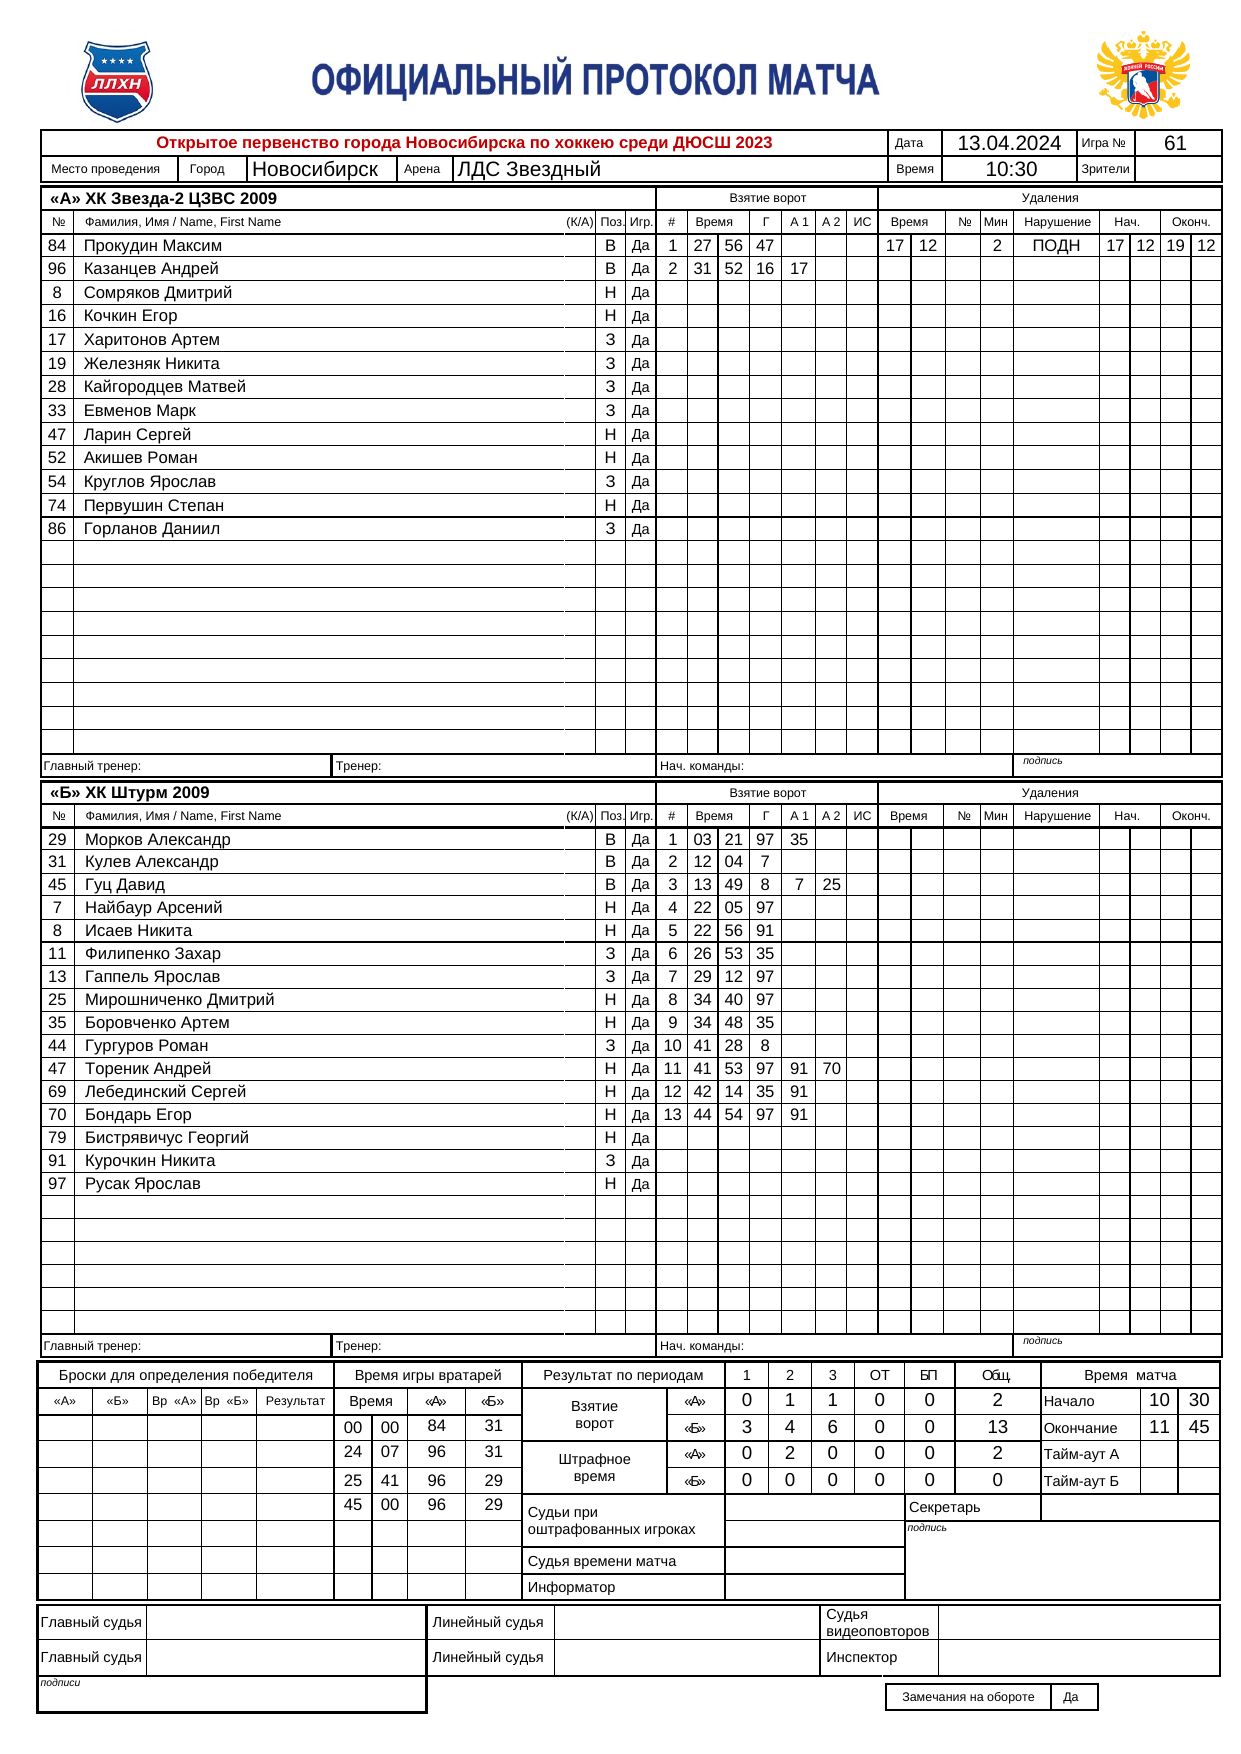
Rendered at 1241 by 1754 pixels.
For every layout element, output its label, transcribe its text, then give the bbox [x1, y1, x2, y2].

table_cell [883, 1677, 1220, 1681]
table_cell Гуц Давид [75, 874, 564, 895]
table_cell [1014, 730, 1099, 753]
table_cell 31 [466, 1416, 521, 1440]
table_cell [719, 636, 749, 658]
table_cell [944, 1104, 980, 1126]
table_header «Б» ХК Штурм 2009 [42, 783, 655, 803]
table_cell [816, 376, 846, 398]
table_cell [1014, 1127, 1099, 1149]
table_cell [1192, 683, 1221, 706]
table_cell [1179, 1468, 1219, 1493]
table_cell [1014, 305, 1099, 327]
table_cell 0 [812, 1468, 854, 1493]
table_cell 74 [42, 494, 73, 516]
table_cell [782, 1265, 815, 1287]
table_cell Да [626, 446, 655, 469]
table_header Удаления [879, 783, 1221, 803]
table_cell [657, 328, 687, 351]
table_cell [42, 612, 73, 634]
table_cell Да [626, 518, 655, 540]
table_cell [688, 376, 717, 398]
table_cell Нач. команды: [657, 755, 1012, 776]
table_cell 47 [750, 235, 781, 256]
table_cell [1100, 376, 1129, 398]
table_cell [565, 1058, 595, 1079]
table_cell [565, 423, 595, 445]
table_cell Мин [981, 805, 1013, 826]
table_cell 2 [956, 1442, 1040, 1467]
table_cell [879, 1242, 910, 1264]
table_cell [946, 352, 980, 374]
table_cell [944, 1196, 980, 1218]
table_cell 22 [688, 896, 717, 918]
table_cell [879, 588, 910, 611]
table_cell [782, 683, 815, 706]
table_cell Бондарь Егор [75, 1104, 564, 1126]
table_cell [1100, 257, 1129, 280]
table_cell [946, 683, 980, 706]
table_cell 29 [688, 966, 717, 987]
table_cell # [657, 211, 687, 233]
table_cell [879, 636, 910, 658]
table_cell [42, 1219, 74, 1241]
table_cell [847, 829, 877, 849]
table_cell Исаев Никита [75, 920, 564, 941]
table_cell [944, 1242, 980, 1264]
table_cell [74, 636, 564, 658]
table_cell [719, 1173, 749, 1195]
table_cell [879, 1081, 910, 1103]
table_cell [782, 1242, 815, 1264]
table_cell [879, 352, 910, 374]
table_cell [944, 850, 980, 872]
table_cell [1131, 943, 1160, 964]
table_cell [750, 565, 781, 587]
table_cell Тренер: [333, 1335, 655, 1356]
table_cell [719, 423, 749, 445]
table_cell [1099, 1682, 1220, 1711]
table_cell [847, 470, 877, 493]
table_cell [912, 1265, 943, 1287]
table_cell Прокудин Максим [74, 235, 564, 256]
table_cell [466, 1521, 521, 1546]
table_cell [42, 707, 73, 729]
table_cell [912, 1311, 943, 1333]
table_cell Да [626, 470, 655, 493]
table_cell [726, 1521, 904, 1546]
table_cell Горланов Даниил [74, 518, 564, 540]
table_cell [879, 896, 910, 918]
table_cell [257, 1574, 333, 1599]
table_cell Штрафное время [523, 1442, 666, 1493]
table_cell Да [626, 1035, 655, 1057]
table_cell [879, 683, 910, 706]
table_cell ИС [847, 805, 877, 826]
table_cell [750, 1173, 781, 1195]
table_cell [1192, 494, 1221, 516]
table_cell [1161, 874, 1190, 895]
table_cell Гаппель Ярослав [75, 966, 564, 987]
table_cell [626, 1196, 655, 1218]
table_cell 56 [719, 235, 749, 256]
table_cell [847, 1150, 877, 1172]
table_cell Фамилия, Имя / Name, First Name [75, 805, 565, 826]
table_cell [688, 518, 717, 540]
table_cell 44 [42, 1035, 74, 1057]
table_cell [1192, 328, 1221, 351]
table_cell [657, 541, 687, 564]
table_cell 53 [719, 1058, 749, 1079]
table_cell ПОДН [1014, 235, 1099, 256]
table_cell [1014, 1173, 1099, 1195]
table_cell [202, 1521, 256, 1546]
table_cell [879, 1150, 910, 1172]
table_cell [688, 659, 717, 682]
table_cell [688, 683, 717, 706]
table_cell [816, 1173, 846, 1195]
table_cell [912, 966, 943, 987]
table_cell 12 [1192, 235, 1221, 256]
table_cell [657, 423, 687, 445]
table_cell [912, 305, 945, 327]
table_cell [42, 730, 73, 753]
table_cell [1014, 423, 1099, 445]
table_cell [946, 470, 980, 493]
table_cell [782, 1173, 815, 1195]
table_cell [1100, 1265, 1129, 1287]
table_cell [657, 1265, 687, 1287]
table_cell [1161, 399, 1190, 422]
table_cell [1100, 1173, 1129, 1195]
table_cell Время [889, 157, 941, 181]
table_cell [1161, 989, 1190, 1011]
table_cell [1161, 257, 1190, 280]
table_cell [657, 659, 687, 682]
table_cell 0 [905, 1442, 954, 1467]
table_cell [565, 518, 595, 540]
table_cell [1131, 1150, 1160, 1172]
table_cell [750, 683, 781, 706]
table_cell [879, 376, 910, 398]
table_cell ЛДС Звездный [454, 157, 887, 181]
table_cell [565, 829, 595, 849]
table_cell 5 [657, 920, 687, 941]
table_cell [847, 518, 877, 540]
table_cell Игр. [626, 805, 655, 826]
table_cell [981, 588, 1013, 611]
table_cell [847, 1127, 877, 1149]
table_cell З [596, 943, 625, 964]
table_cell [944, 1173, 980, 1195]
table_cell [1014, 683, 1099, 706]
table_cell [719, 328, 749, 351]
table_cell [1192, 707, 1221, 729]
table_cell [1131, 966, 1160, 987]
table_cell [719, 659, 749, 682]
table_cell [74, 707, 564, 729]
table_cell [981, 1265, 1013, 1287]
table_cell [93, 1494, 147, 1520]
table_cell 97 [42, 1173, 74, 1195]
table_cell [944, 1265, 980, 1287]
table_cell [1100, 612, 1129, 634]
table_cell Главный судья [39, 1606, 146, 1639]
table_cell [944, 829, 980, 849]
table_header «А» ХК Звезда-2 ЦЗВС 2009 [42, 188, 655, 209]
table_cell [1161, 707, 1190, 729]
table_cell [1100, 636, 1129, 658]
table_cell З [596, 352, 625, 374]
table_cell [847, 612, 877, 634]
table_cell [1014, 588, 1099, 611]
table_cell 17 [42, 328, 73, 351]
table_cell [981, 376, 1013, 398]
table_cell [946, 730, 980, 753]
table_cell [657, 636, 687, 658]
table_cell [981, 352, 1013, 374]
table_cell З [596, 966, 625, 987]
table_cell Железняк Никита [74, 352, 564, 374]
table_cell Н [596, 1104, 625, 1126]
table_cell [782, 399, 815, 422]
table_cell 42 [688, 1081, 717, 1103]
table_cell [1192, 1012, 1221, 1033]
table_cell 0 [855, 1415, 904, 1440]
table_cell [1014, 1196, 1099, 1218]
table_cell [750, 1150, 781, 1172]
table_cell [981, 1150, 1013, 1172]
table_cell [39, 1494, 92, 1520]
table_cell [596, 683, 625, 706]
table_cell [879, 281, 910, 303]
table_cell [944, 1012, 980, 1033]
table_cell [981, 966, 1013, 987]
table_cell [981, 1104, 1013, 1126]
table_cell Да [626, 305, 655, 327]
table_cell [147, 1606, 425, 1639]
table_cell 12 [719, 966, 749, 987]
table_cell Кулев Александр [75, 850, 564, 872]
table_cell 40 [719, 989, 749, 1011]
table_header Да [1052, 1685, 1097, 1709]
table_cell [816, 281, 846, 303]
table_cell [944, 920, 980, 941]
table_cell [1014, 352, 1099, 374]
table_cell [596, 588, 625, 611]
table_cell Первушин Степан [74, 494, 564, 516]
table_cell Главный судья [39, 1640, 146, 1675]
table_cell [912, 1035, 943, 1057]
table_cell [565, 943, 595, 964]
table_header 61 [1136, 131, 1221, 155]
table_header Игра № [1078, 131, 1134, 155]
table_cell [1192, 1173, 1221, 1195]
table_cell 31 [42, 850, 74, 872]
table_cell Оконч. [1161, 211, 1221, 233]
table_cell [688, 328, 717, 351]
table_cell [1192, 376, 1221, 398]
table_cell [1192, 1150, 1221, 1172]
table_cell [750, 541, 781, 564]
table_cell Зрители [1078, 157, 1134, 181]
table_cell [1131, 328, 1160, 351]
table_cell [596, 707, 625, 729]
table_cell [202, 1494, 256, 1520]
table_cell [719, 446, 749, 469]
table_cell [912, 707, 945, 729]
table_cell 91 [782, 1081, 815, 1103]
table_cell З [596, 1035, 625, 1057]
table_cell Нач. [1100, 211, 1160, 233]
table_cell [1192, 1058, 1221, 1079]
table_cell Круглов Ярослав [74, 470, 564, 493]
table_cell 0 [726, 1468, 768, 1493]
table_cell Тайм-аут А [1042, 1441, 1140, 1467]
table_cell [626, 730, 655, 753]
table_cell [1014, 446, 1099, 469]
table_cell [1014, 1150, 1099, 1172]
table_cell [565, 235, 595, 256]
table_cell [946, 235, 980, 256]
table_cell [782, 541, 815, 564]
table_cell Линейный судья [428, 1640, 554, 1675]
table_cell [1161, 376, 1190, 398]
table_cell 47 [42, 423, 73, 445]
table_cell 35 [782, 829, 815, 849]
table_cell [879, 1196, 910, 1218]
table_cell [1100, 494, 1129, 516]
table_cell [816, 305, 846, 327]
table_cell [750, 305, 781, 327]
table_cell [688, 446, 717, 469]
table_cell [565, 612, 595, 634]
table_cell 4 [769, 1415, 811, 1440]
table_cell [565, 989, 595, 1011]
table_cell [912, 399, 945, 422]
table_cell [847, 541, 877, 564]
table_cell [816, 494, 846, 516]
table_cell З [596, 1150, 625, 1172]
table_cell [750, 423, 781, 445]
table_cell [148, 1574, 201, 1599]
table_cell [1100, 1150, 1129, 1172]
table_cell [1192, 446, 1221, 469]
table_cell [719, 470, 749, 493]
table_cell [657, 305, 687, 327]
table_cell [626, 565, 655, 587]
table_cell [750, 399, 781, 422]
table_cell [626, 636, 655, 658]
table_cell [981, 1173, 1013, 1195]
table_cell Харитонов Артем [74, 328, 564, 351]
table_cell Вр «Б» [202, 1389, 256, 1413]
table_cell [879, 612, 910, 634]
table_cell [565, 730, 595, 753]
table_cell [816, 1035, 846, 1057]
table_cell 2 [956, 1389, 1040, 1413]
table_cell [1100, 1127, 1129, 1149]
table_cell № [42, 211, 73, 233]
table_cell [1131, 518, 1160, 540]
table_cell [1100, 1104, 1129, 1126]
table_cell [750, 707, 781, 729]
table_cell 4 [657, 896, 687, 918]
table_cell [335, 1574, 371, 1599]
table_cell [1131, 1012, 1160, 1033]
table_cell [847, 943, 877, 964]
table_cell [782, 423, 815, 445]
table_cell 19 [1161, 235, 1190, 256]
table_cell [1161, 1196, 1190, 1218]
table_cell Филипенко Захар [75, 943, 564, 964]
table_cell [565, 659, 595, 682]
table_cell Да [626, 352, 655, 374]
table_cell [74, 541, 564, 564]
table_cell [1014, 494, 1099, 516]
table_cell [847, 1265, 877, 1287]
table_cell [466, 1574, 521, 1599]
table_cell [1131, 399, 1160, 422]
table_cell [688, 1127, 717, 1149]
table_cell В [596, 257, 625, 280]
table_cell Нарушение [1014, 805, 1099, 826]
table_header Взятие ворот [657, 783, 877, 803]
table_cell [74, 588, 564, 611]
table_cell [39, 1574, 92, 1599]
table_cell [981, 896, 1013, 918]
table_cell [1161, 423, 1190, 445]
table_cell 3 [726, 1415, 768, 1440]
table_cell [565, 541, 595, 564]
table_cell [981, 943, 1013, 964]
table_cell [1014, 707, 1099, 729]
table_cell 0 [769, 1468, 811, 1493]
table_cell [782, 1311, 815, 1333]
table_cell [688, 1288, 717, 1310]
table_cell Н [596, 896, 625, 918]
table_cell [750, 352, 781, 374]
table_cell [75, 1242, 564, 1264]
table_cell [1131, 989, 1160, 1011]
table_cell [42, 1196, 74, 1218]
table_cell [719, 305, 749, 327]
table_cell [1014, 328, 1099, 351]
table_cell [847, 896, 877, 918]
table_cell 1 [657, 235, 687, 256]
table_cell 07 [373, 1441, 407, 1467]
table_cell [42, 565, 73, 587]
table_cell [1014, 541, 1099, 564]
table_cell [1192, 1196, 1221, 1218]
table_cell 25 [42, 989, 74, 1011]
table_cell [816, 1242, 846, 1264]
table_cell [1100, 1196, 1129, 1218]
table_cell [816, 707, 846, 729]
table_cell [816, 565, 846, 587]
table_cell [1192, 305, 1221, 327]
table_cell 12 [688, 850, 717, 872]
table_cell [688, 707, 717, 729]
table_cell [782, 636, 815, 658]
table_cell Начало [1042, 1389, 1140, 1413]
table_cell 70 [42, 1104, 74, 1126]
table_header ОТ [855, 1363, 904, 1387]
table_cell 54 [719, 1104, 749, 1126]
table_cell В [596, 850, 625, 872]
table_cell [1192, 659, 1221, 682]
table_cell 0 [726, 1442, 768, 1467]
table_cell 13 [688, 874, 717, 895]
table_cell [719, 588, 749, 611]
table_cell 14 [719, 1081, 749, 1103]
table_cell [719, 352, 749, 374]
table_cell [1100, 565, 1129, 587]
table_cell [782, 494, 815, 516]
table_cell [1100, 874, 1129, 895]
table_cell [1131, 683, 1160, 706]
table_cell [816, 518, 846, 540]
table_cell [1131, 874, 1160, 895]
table_cell [1161, 683, 1190, 706]
table_cell [847, 1012, 877, 1033]
table_header 2 [769, 1363, 811, 1387]
table_cell [879, 1311, 910, 1333]
table_cell [1161, 1288, 1190, 1310]
table_cell 8 [750, 874, 781, 895]
table_cell [42, 588, 73, 611]
table_cell 33 [42, 399, 73, 422]
table_cell [912, 1173, 943, 1195]
table_cell [847, 683, 877, 706]
table_cell [1100, 920, 1129, 941]
table_cell [946, 328, 980, 351]
table_cell 11 [657, 1058, 687, 1079]
table_cell [1131, 565, 1160, 587]
table_cell [596, 612, 625, 634]
table_cell [1131, 896, 1160, 918]
table_cell [782, 1150, 815, 1172]
table_cell [1161, 565, 1190, 587]
table_cell [1131, 470, 1160, 493]
table_cell [565, 1035, 595, 1057]
table_cell [847, 1104, 877, 1126]
table_cell [1192, 1242, 1221, 1264]
table_cell [148, 1468, 201, 1493]
table_cell [847, 966, 877, 987]
table_cell [565, 399, 595, 422]
table_header 1 [726, 1363, 768, 1387]
table_cell [944, 1219, 980, 1241]
table_cell А 1 [782, 805, 815, 826]
table_cell [981, 1219, 1013, 1241]
table_cell Н [596, 1012, 625, 1033]
table_cell 31 [466, 1441, 521, 1467]
table_cell [816, 446, 846, 469]
table_cell Да [626, 1104, 655, 1126]
table_cell «А» [668, 1442, 724, 1467]
table_cell А 1 [782, 211, 815, 233]
table_cell 19 [42, 352, 73, 374]
table_cell [981, 989, 1013, 1011]
table_cell [257, 1416, 333, 1440]
table_cell 17 [1100, 235, 1129, 256]
table_cell [596, 1196, 625, 1218]
table_cell [1161, 1173, 1190, 1195]
table_cell [1100, 730, 1129, 753]
table_cell [1100, 305, 1129, 327]
table_cell [912, 1242, 943, 1264]
table_cell 11 [1141, 1415, 1177, 1440]
table_cell [688, 1219, 717, 1241]
table_header Время игры вратарей [335, 1363, 521, 1387]
table_cell [719, 1150, 749, 1172]
table_cell [782, 966, 815, 987]
table_cell [1192, 1265, 1221, 1287]
table_cell [879, 659, 910, 682]
table_cell 6 [657, 943, 687, 964]
table_cell [981, 1035, 1013, 1057]
table_cell [373, 1574, 407, 1599]
table_cell [39, 1547, 92, 1573]
table_cell 45 [335, 1494, 371, 1520]
table_cell [1192, 352, 1221, 374]
table_cell [565, 1150, 595, 1172]
table_cell [1131, 1035, 1160, 1057]
table_cell Город [179, 157, 246, 181]
table_cell Результат [257, 1389, 333, 1413]
table_cell [912, 470, 945, 493]
table_cell [782, 850, 815, 872]
table_cell [1161, 305, 1190, 327]
table_cell [1100, 588, 1129, 611]
table_cell [565, 1288, 595, 1310]
table_cell [946, 423, 980, 445]
table_cell [879, 328, 910, 351]
table_cell [879, 470, 910, 493]
table_cell [750, 1288, 781, 1310]
table_cell 21 [719, 829, 749, 849]
table_cell «Б» [668, 1468, 724, 1493]
table_cell [782, 1196, 815, 1218]
table_cell [912, 1196, 943, 1218]
table_header Общ. [956, 1363, 1040, 1387]
table_cell [847, 989, 877, 1011]
table_cell [816, 966, 846, 987]
table_cell [1131, 636, 1160, 658]
table_cell [816, 730, 846, 753]
table_cell [657, 565, 687, 587]
table_cell [75, 1311, 564, 1333]
table_cell [912, 588, 945, 611]
table_cell [750, 1196, 781, 1218]
table_cell А 2 [816, 805, 846, 826]
table_cell 29 [42, 829, 74, 849]
table_cell [42, 659, 73, 682]
table_cell 1 [769, 1389, 811, 1413]
table_cell [565, 565, 595, 587]
table_cell [596, 636, 625, 658]
table_cell 0 [905, 1415, 954, 1440]
table_cell [74, 612, 564, 634]
table_cell [1014, 1104, 1099, 1126]
table_cell [946, 612, 980, 634]
table_cell 96 [408, 1468, 465, 1493]
table_cell [782, 1219, 815, 1241]
table_cell 2 [657, 257, 687, 280]
table_cell 52 [719, 257, 749, 280]
table_cell [75, 1265, 564, 1287]
table_cell [750, 659, 781, 682]
table_cell [148, 1494, 201, 1520]
table_cell Н [596, 989, 625, 1011]
table_cell [782, 1012, 815, 1033]
table_cell [1131, 707, 1160, 729]
table_cell [719, 1265, 749, 1287]
table_cell Поз. [596, 211, 625, 233]
table_cell «Б» [93, 1389, 147, 1413]
table_cell 0 [726, 1389, 768, 1413]
table_cell Морков Александр [75, 829, 564, 849]
table_cell [1014, 989, 1099, 1011]
table_cell [719, 518, 749, 540]
table_cell [816, 829, 846, 849]
table_cell [946, 636, 980, 658]
table_cell [428, 1677, 882, 1711]
table_cell [816, 1012, 846, 1033]
table_cell # [657, 805, 687, 826]
table_cell [657, 1311, 687, 1333]
table_cell [1131, 850, 1160, 872]
table_cell [596, 659, 625, 682]
table_cell [1131, 281, 1160, 303]
table_cell [782, 446, 815, 469]
table_cell [1131, 1219, 1160, 1241]
table_cell «А» [408, 1389, 465, 1413]
table_cell [565, 683, 595, 706]
table_cell [565, 1173, 595, 1195]
table_cell [257, 1494, 333, 1520]
table_cell Инспектор [821, 1640, 938, 1675]
table_cell 2 [657, 850, 687, 872]
table_cell [879, 1035, 910, 1057]
table_cell [879, 1265, 910, 1287]
table_cell Время [688, 211, 749, 233]
table_cell [816, 989, 846, 1011]
table_cell 91 [750, 920, 781, 941]
table_cell [879, 494, 910, 516]
table_cell [565, 588, 595, 611]
table_cell [847, 1173, 877, 1195]
table_cell 0 [956, 1468, 1040, 1493]
table_cell [879, 1012, 910, 1033]
table_cell 49 [719, 874, 749, 895]
table_cell [1192, 541, 1221, 564]
table_cell 12 [657, 1081, 687, 1103]
table_cell В [596, 235, 625, 256]
table_cell [912, 376, 945, 398]
table_cell 25 [335, 1468, 371, 1493]
table_cell 34 [688, 989, 717, 1011]
table_cell Нач. [1100, 805, 1160, 826]
table_cell [657, 494, 687, 516]
table_cell 13 [657, 1104, 687, 1126]
table_header 3 [812, 1363, 854, 1387]
table_cell 35 [750, 1081, 781, 1103]
table_cell 31 [688, 257, 717, 280]
table_cell [981, 920, 1013, 941]
table_cell Лебединский Сергей [75, 1081, 564, 1103]
table_cell [565, 1081, 595, 1103]
table_cell [565, 281, 595, 303]
table_cell [1192, 874, 1221, 895]
table_cell Вр «А» [148, 1389, 201, 1413]
table_cell [1192, 612, 1221, 634]
table_cell 96 [408, 1441, 465, 1467]
table_cell [816, 896, 846, 918]
table_cell [879, 874, 910, 895]
table_cell [782, 305, 815, 327]
table_cell [1100, 989, 1129, 1011]
table_cell [657, 399, 687, 422]
table_cell 7 [657, 966, 687, 987]
table_cell [782, 1288, 815, 1310]
table_cell [981, 1058, 1013, 1079]
table_cell [981, 470, 1013, 493]
table_cell Н [596, 494, 625, 516]
table_cell В [596, 829, 625, 849]
table_cell [847, 730, 877, 753]
table_cell [1192, 896, 1221, 918]
table_cell [981, 850, 1013, 872]
table_cell [1131, 1058, 1160, 1079]
table_cell 7 [42, 896, 74, 918]
table_cell Время [688, 805, 749, 826]
table_cell 84 [408, 1416, 465, 1440]
table_cell Да [626, 966, 655, 987]
table_cell [1014, 966, 1099, 987]
table_cell [1161, 659, 1190, 682]
table_cell [750, 1311, 781, 1333]
table_cell [879, 850, 910, 872]
table_cell 0 [855, 1468, 904, 1493]
table_header БП [905, 1363, 954, 1387]
table_cell [565, 920, 595, 941]
table_cell [1192, 588, 1221, 611]
table_cell [1131, 376, 1160, 398]
table_cell [657, 518, 687, 540]
table_cell [816, 636, 846, 658]
table_cell 16 [750, 257, 781, 280]
table_cell 9 [657, 1012, 687, 1033]
table_cell [847, 920, 877, 941]
table_cell [565, 470, 595, 493]
table_cell 13 [42, 966, 74, 987]
table_cell [946, 399, 980, 422]
table_cell [1141, 1441, 1177, 1467]
table_cell (К/А) [565, 211, 595, 233]
table_cell [912, 1150, 943, 1172]
table_cell [1161, 612, 1190, 634]
table_cell З [596, 470, 625, 493]
table_cell [879, 989, 910, 1011]
table_cell [39, 1468, 92, 1493]
table_cell [981, 1311, 1013, 1333]
table_cell [719, 494, 749, 516]
table_cell [912, 423, 945, 445]
table_cell Н [596, 1081, 625, 1103]
table_cell Н [596, 281, 625, 303]
table_cell [1014, 659, 1099, 682]
table_cell [1100, 541, 1129, 564]
table_cell [1131, 352, 1160, 374]
table_cell 48 [719, 1012, 749, 1033]
table_cell [782, 612, 815, 634]
table_cell [1192, 281, 1221, 303]
table_cell 17 [879, 235, 910, 256]
table_cell [981, 612, 1013, 634]
table_cell [847, 850, 877, 872]
table_cell [565, 850, 595, 872]
table_cell 96 [42, 257, 73, 280]
table_cell Время [335, 1389, 407, 1413]
table_cell Тренер: [333, 755, 655, 776]
table_cell [912, 989, 943, 1011]
table_cell [750, 470, 781, 493]
table_cell Акишев Роман [74, 446, 564, 469]
table_cell [1131, 541, 1160, 564]
table_cell 3 [657, 874, 687, 895]
table_cell [1014, 636, 1099, 658]
table_cell [1131, 829, 1160, 849]
table_cell Да [626, 281, 655, 303]
table_cell [847, 1242, 877, 1264]
table_cell [847, 399, 877, 422]
table_cell [981, 1288, 1013, 1310]
table_cell [596, 565, 625, 587]
table_cell [879, 1288, 910, 1310]
table_cell [981, 1242, 1013, 1264]
table_cell [912, 829, 943, 849]
table_cell [750, 281, 781, 303]
table_cell 97 [750, 1058, 781, 1079]
table_cell 27 [688, 235, 717, 256]
table_cell Да [626, 494, 655, 516]
table_cell [847, 1035, 877, 1057]
table_cell [1192, 518, 1221, 540]
table_cell [726, 1548, 904, 1573]
table_cell Да [626, 1173, 655, 1195]
table_cell 12 [1131, 235, 1160, 256]
table_cell [912, 683, 945, 706]
table_cell [912, 920, 943, 941]
table_cell [1161, 281, 1190, 303]
table_cell [596, 1288, 625, 1310]
table_cell [939, 1640, 1219, 1675]
table_cell [1161, 352, 1190, 374]
table_cell [1192, 850, 1221, 872]
table_cell [335, 1521, 371, 1546]
table_cell [879, 423, 910, 445]
table_cell 45 [1179, 1415, 1219, 1440]
table_cell Кайгородцев Матвей [74, 376, 564, 398]
table_cell [565, 1196, 595, 1218]
table_cell [657, 730, 687, 753]
table_cell [1192, 636, 1221, 658]
table_cell 22 [688, 920, 717, 941]
table_cell [688, 305, 717, 327]
table_cell 69 [42, 1081, 74, 1103]
table_cell 35 [42, 1012, 74, 1033]
table_cell [1014, 399, 1099, 422]
table_cell [912, 850, 943, 872]
table_cell [879, 257, 910, 280]
table_cell [1192, 257, 1221, 280]
table_cell [912, 730, 945, 753]
table_cell [1161, 518, 1190, 540]
table_cell [847, 1311, 877, 1333]
table_cell [912, 1127, 943, 1149]
table_header 13.04.2024 [943, 131, 1076, 155]
table_cell [1161, 966, 1190, 987]
table_cell [879, 829, 910, 849]
table_cell 97 [750, 1104, 781, 1126]
table_cell [847, 565, 877, 587]
table_cell Нач. команды: [657, 1335, 1012, 1356]
table_cell [782, 707, 815, 729]
table_cell [912, 518, 945, 540]
table_cell [879, 399, 910, 422]
table_cell [816, 1265, 846, 1287]
table_cell [626, 683, 655, 706]
table_cell [782, 281, 815, 303]
table_cell [93, 1521, 147, 1546]
table_cell Да [626, 920, 655, 941]
table_cell Курочкин Никита [75, 1150, 564, 1172]
table_cell [981, 305, 1013, 327]
table_cell [981, 494, 1013, 516]
table_cell [688, 281, 717, 303]
table_cell [148, 1521, 201, 1546]
table_cell [816, 1288, 846, 1310]
table_cell [1161, 1081, 1190, 1103]
table_cell Евменов Марк [74, 399, 564, 422]
table_cell Игр. [626, 211, 655, 233]
table_cell [981, 683, 1013, 706]
table_cell [719, 1311, 749, 1333]
table_cell [657, 446, 687, 469]
table_cell [1161, 850, 1190, 872]
table_cell Г [750, 805, 781, 826]
table_cell [93, 1416, 147, 1440]
table_cell [944, 943, 980, 964]
table_cell [1100, 659, 1129, 682]
table_cell [1100, 850, 1129, 872]
table_cell Нарушение [1014, 211, 1099, 233]
table_cell [847, 1196, 877, 1218]
table_cell [93, 1468, 147, 1493]
table_cell 0 [855, 1442, 904, 1467]
table_cell [944, 1035, 980, 1057]
table_cell [912, 874, 943, 895]
table_cell [74, 730, 564, 753]
table_cell [1161, 470, 1190, 493]
table_cell [565, 1104, 595, 1126]
table_cell [782, 896, 815, 918]
table_cell [719, 281, 749, 303]
table_cell [1014, 920, 1099, 941]
table_cell [1161, 730, 1190, 753]
table_cell [847, 588, 877, 611]
table_cell [657, 588, 687, 611]
table_cell [946, 494, 980, 516]
table_cell [816, 1081, 846, 1103]
table_cell [1131, 1311, 1160, 1333]
table_cell [719, 1196, 749, 1218]
table_cell 97 [750, 966, 781, 987]
table_cell Н [596, 920, 625, 941]
table_cell [565, 707, 595, 729]
table_cell [1161, 1242, 1190, 1264]
table_cell А 2 [816, 211, 846, 233]
table_cell [750, 636, 781, 658]
table_cell [912, 541, 945, 564]
table_cell [202, 1547, 256, 1573]
table_cell [750, 494, 781, 516]
table_cell [688, 399, 717, 422]
table_cell Тайм-аут Б [1042, 1468, 1140, 1493]
table_cell [816, 541, 846, 564]
table_cell [1161, 494, 1190, 516]
table_cell 28 [719, 1035, 749, 1057]
table_cell [1042, 1495, 1219, 1520]
table_cell [782, 659, 815, 682]
table_cell [847, 494, 877, 516]
table_cell [148, 1416, 201, 1440]
table_cell [939, 1606, 1219, 1639]
table_cell [688, 636, 717, 658]
table_cell [1100, 1035, 1129, 1057]
table_cell [688, 470, 717, 493]
table_cell [1161, 1035, 1190, 1057]
table_cell [879, 1173, 910, 1195]
table_cell [719, 707, 749, 729]
table_cell [1192, 920, 1221, 941]
table_cell [657, 352, 687, 374]
table_cell [782, 1035, 815, 1057]
table_cell Главный тренер: [42, 755, 330, 776]
table_cell [912, 352, 945, 374]
table_cell Н [596, 446, 625, 469]
table_cell 16 [42, 305, 73, 327]
table_cell [1100, 943, 1129, 964]
table_cell [626, 612, 655, 634]
table_cell Гургуров Роман [75, 1035, 564, 1057]
table_cell [944, 1150, 980, 1172]
table_cell [1014, 1081, 1099, 1103]
table_cell [74, 565, 564, 587]
table_cell 0 [812, 1442, 854, 1467]
table_cell [93, 1547, 147, 1573]
table_cell [1131, 1242, 1160, 1264]
table_cell [816, 943, 846, 964]
table_header Взятие ворот [657, 188, 877, 209]
table_cell [202, 1574, 256, 1599]
table_cell [750, 376, 781, 398]
table_cell [879, 920, 910, 941]
table_cell Да [626, 423, 655, 445]
table_cell [1161, 1219, 1190, 1241]
table_cell [946, 446, 980, 469]
table_cell [719, 565, 749, 587]
table_cell [1192, 1311, 1221, 1333]
table_cell Н [596, 423, 625, 445]
table_cell 25 [816, 874, 846, 895]
table_cell [688, 423, 717, 445]
table_cell [912, 1081, 943, 1103]
table_cell [565, 1219, 595, 1241]
table_cell [981, 829, 1013, 849]
table_cell 56 [719, 920, 749, 941]
table_cell [1014, 612, 1099, 634]
table_cell [981, 399, 1013, 422]
table_cell [946, 541, 980, 564]
table_cell [981, 707, 1013, 729]
table_cell 10 [657, 1035, 687, 1057]
table_header Дата [889, 131, 941, 155]
table_cell [1192, 399, 1221, 422]
table_cell [626, 541, 655, 564]
table_cell [596, 541, 625, 564]
table_cell [657, 1196, 687, 1218]
table_cell Секретарь [906, 1495, 1040, 1520]
table_cell [657, 1242, 687, 1264]
table_cell [688, 1173, 717, 1195]
table_cell [912, 257, 945, 280]
table_cell [42, 683, 73, 706]
table_cell [981, 659, 1013, 682]
table_cell [1131, 1104, 1160, 1126]
table_cell [1161, 1012, 1190, 1033]
table_cell [912, 943, 943, 964]
table_cell [912, 1012, 943, 1033]
table_cell [1131, 612, 1160, 634]
table_cell [596, 1311, 625, 1333]
table_cell [626, 1265, 655, 1287]
table_cell [1014, 874, 1099, 895]
table_cell [1192, 1104, 1221, 1126]
table_cell [1014, 257, 1099, 280]
table_cell 47 [42, 1058, 74, 1079]
table_cell [847, 659, 877, 682]
table_cell [1131, 1081, 1160, 1103]
table_cell 03 [688, 829, 717, 849]
table_cell [719, 1219, 749, 1241]
table_cell [42, 636, 73, 658]
table_cell [688, 588, 717, 611]
table_cell 26 [688, 943, 717, 964]
table_cell 86 [42, 518, 73, 540]
table_cell [1014, 565, 1099, 587]
table_cell [750, 1242, 781, 1264]
table_cell [981, 518, 1013, 540]
table_cell 12 [912, 235, 945, 256]
table_cell [1100, 829, 1129, 849]
table_cell 7 [782, 874, 815, 895]
table_cell [1161, 541, 1190, 564]
table_cell [408, 1521, 465, 1546]
table_cell [1161, 328, 1190, 351]
table_cell [565, 896, 595, 918]
table_cell [879, 305, 910, 327]
table_cell Да [626, 874, 655, 895]
table_cell [782, 920, 815, 941]
table_cell № [946, 211, 980, 233]
table_cell [816, 1127, 846, 1149]
table_cell 41 [688, 1058, 717, 1079]
table_cell [1100, 1081, 1129, 1103]
table_cell [879, 707, 910, 729]
table_cell 10:30 [943, 157, 1076, 181]
table_cell [657, 376, 687, 398]
table_cell [565, 1012, 595, 1033]
table_cell [257, 1521, 333, 1546]
table_header Открытое первенство города Новосибирска по хоккею среди ДЮСШ 2023 [42, 131, 887, 155]
table_cell 35 [750, 1012, 781, 1033]
table_cell [1131, 1173, 1160, 1195]
table_cell 24 [335, 1441, 371, 1467]
table_cell [657, 1173, 687, 1195]
table_cell [944, 966, 980, 987]
table_cell 1 [812, 1389, 854, 1413]
table_cell [719, 541, 749, 564]
table_cell [912, 565, 945, 587]
table_cell [750, 328, 781, 351]
table_cell [596, 1265, 625, 1287]
table_cell 96 [408, 1494, 465, 1520]
table_cell Мин [981, 211, 1013, 233]
table_cell [912, 612, 945, 634]
table_cell [1014, 518, 1099, 540]
table_cell «Б» [668, 1415, 724, 1440]
table_cell [847, 636, 877, 658]
table_cell Да [626, 829, 655, 849]
table_cell [782, 565, 815, 587]
table_cell [782, 376, 815, 398]
table_cell [148, 1547, 201, 1573]
table_cell [816, 1104, 846, 1126]
table_cell [981, 423, 1013, 445]
table_cell [1100, 707, 1129, 729]
table_cell [782, 943, 815, 964]
table_cell [912, 896, 943, 918]
table_cell Информатор [523, 1575, 724, 1599]
table_cell [596, 1242, 625, 1264]
table_cell 2 [769, 1442, 811, 1467]
table_cell 84 [42, 235, 73, 256]
table_cell [726, 1575, 904, 1599]
table_cell [1014, 1219, 1099, 1241]
table_cell 17 [782, 257, 815, 280]
table_cell [657, 281, 687, 303]
table_cell [879, 966, 910, 987]
table_cell [555, 1640, 819, 1675]
table_cell [816, 612, 846, 634]
table_cell [816, 399, 846, 422]
table_cell [657, 707, 687, 729]
table_cell В [596, 874, 625, 895]
table_cell [912, 328, 945, 351]
table_cell Найбаур Арсений [75, 896, 564, 918]
table_cell [912, 494, 945, 516]
table_cell [750, 612, 781, 634]
table_cell [726, 1495, 904, 1520]
table_cell 10 [1141, 1389, 1177, 1413]
table_cell [42, 1242, 74, 1264]
table_cell 44 [688, 1104, 717, 1126]
table_cell [1014, 1058, 1099, 1079]
table_cell [879, 1127, 910, 1149]
table_cell [1131, 1265, 1160, 1287]
table_cell ИС [847, 211, 877, 233]
table_cell [39, 1441, 92, 1467]
table_cell 35 [750, 943, 781, 964]
table_cell [42, 1265, 74, 1287]
table_cell [1192, 989, 1221, 1011]
table_cell [39, 1521, 92, 1546]
table_cell 04 [719, 850, 749, 872]
table_cell [626, 1288, 655, 1310]
table_cell [816, 683, 846, 706]
table_cell [1100, 1012, 1129, 1033]
table_header Время матча [1042, 1363, 1219, 1387]
table_cell [879, 518, 910, 540]
table_cell Кочкин Егор [74, 305, 564, 327]
table_cell [688, 1311, 717, 1333]
table_cell [1161, 943, 1190, 964]
table_cell [816, 1311, 846, 1333]
table_cell [1161, 1150, 1190, 1172]
table_cell [816, 328, 846, 351]
table_cell [1131, 446, 1160, 469]
table_cell [555, 1606, 819, 1639]
table_cell [688, 1242, 717, 1264]
table_cell Да [626, 1150, 655, 1172]
table_cell [719, 1242, 749, 1264]
table_cell 97 [750, 989, 781, 1011]
table_cell [1131, 730, 1160, 753]
table_cell 00 [373, 1416, 407, 1440]
table_cell 54 [42, 470, 73, 493]
table_cell [981, 1196, 1013, 1218]
table_cell 91 [782, 1104, 815, 1126]
table_cell Да [626, 1012, 655, 1033]
table_cell Новосибирск [248, 157, 396, 181]
table_cell [719, 399, 749, 422]
table_cell [1014, 829, 1099, 849]
table_cell Время [879, 211, 945, 233]
table_cell [1131, 588, 1160, 611]
table_cell [148, 1441, 201, 1467]
table_cell [1100, 1058, 1129, 1079]
table_cell 7 [750, 850, 781, 872]
table_cell [1192, 1219, 1221, 1241]
table_cell 97 [750, 829, 781, 849]
table_cell Да [626, 235, 655, 256]
table_cell Да [626, 1058, 655, 1079]
table_cell [688, 730, 717, 753]
table_cell [565, 1265, 595, 1287]
table_cell Да [626, 376, 655, 398]
table_cell [719, 730, 749, 753]
table_cell Арена [398, 157, 452, 181]
table_cell [1136, 157, 1221, 181]
table_cell [782, 518, 815, 540]
table_cell 91 [42, 1150, 74, 1172]
table_cell [719, 376, 749, 398]
table_cell [981, 636, 1013, 658]
table_cell 8 [750, 1035, 781, 1057]
table_cell [816, 423, 846, 445]
table_cell [946, 588, 980, 611]
table_cell [657, 1288, 687, 1310]
table_cell 41 [688, 1035, 717, 1057]
table_cell [1014, 1035, 1099, 1057]
table_cell [93, 1441, 147, 1467]
table_cell Сомряков Дмитрий [74, 281, 564, 303]
table_cell [847, 874, 877, 895]
table_cell Поз. [596, 805, 625, 826]
table_cell [912, 446, 945, 469]
table_cell Тореник Андрей [75, 1058, 564, 1079]
table_cell [847, 1058, 877, 1079]
table_cell [719, 1127, 749, 1149]
table_cell [75, 1219, 564, 1241]
table_cell Главный тренер: [42, 1335, 330, 1356]
table_cell [912, 1288, 943, 1310]
table_cell [879, 541, 910, 564]
table_cell [1014, 470, 1099, 493]
table_cell Да [626, 896, 655, 918]
table_cell [946, 707, 980, 729]
table_cell Мирошниченко Дмитрий [75, 989, 564, 1011]
table_cell [816, 470, 846, 493]
table_cell [981, 730, 1013, 753]
table_cell Русак Ярослав [75, 1173, 564, 1195]
table_cell [1100, 328, 1129, 351]
table_cell 8 [657, 989, 687, 1011]
table_cell [1192, 423, 1221, 445]
table_cell Место проведения [42, 157, 177, 181]
table_cell [565, 352, 595, 374]
table_cell [565, 376, 595, 398]
table_cell [1192, 1081, 1221, 1103]
table_cell [257, 1547, 333, 1573]
table_cell [657, 612, 687, 634]
table_cell 30 [1179, 1389, 1219, 1413]
table_cell [1161, 896, 1190, 918]
table_cell [719, 683, 749, 706]
table_cell 1 [657, 829, 687, 849]
table_cell [1131, 423, 1160, 445]
table_cell [847, 281, 877, 303]
table_cell 00 [373, 1494, 407, 1520]
table_cell [1192, 966, 1221, 987]
table_cell [1100, 518, 1129, 540]
table_cell [981, 541, 1013, 564]
table_cell [657, 1219, 687, 1241]
table_cell [373, 1521, 407, 1546]
table_cell [1100, 352, 1129, 374]
table_cell [1131, 1127, 1160, 1149]
table_cell [202, 1441, 256, 1467]
table_cell [1014, 1288, 1099, 1310]
table_cell [335, 1547, 371, 1573]
table_cell [1014, 943, 1099, 964]
table_cell [912, 1058, 943, 1079]
table_cell [1014, 850, 1099, 872]
table_cell [688, 541, 717, 564]
table_cell [1192, 1288, 1221, 1310]
table_cell [688, 1150, 717, 1172]
table_cell [879, 943, 910, 964]
table_cell [1014, 376, 1099, 398]
table_cell Судьи при оштрафованных игроках [523, 1495, 724, 1546]
table_cell [1100, 966, 1129, 987]
table_cell [944, 1127, 980, 1149]
table_cell [782, 470, 815, 493]
table_cell [565, 446, 595, 469]
table_cell Боровченко Артем [75, 1012, 564, 1033]
table_cell [912, 281, 945, 303]
table_cell [847, 235, 877, 256]
table_cell [944, 874, 980, 895]
table_cell З [596, 518, 625, 540]
table_cell [981, 1012, 1013, 1033]
table_cell [626, 659, 655, 682]
table_cell 91 [782, 1058, 815, 1079]
table_cell [39, 1416, 92, 1440]
table_cell [912, 1104, 943, 1126]
table_cell [688, 612, 717, 634]
table_cell [847, 446, 877, 469]
table_cell 05 [719, 896, 749, 918]
table_cell [750, 446, 781, 469]
table_cell [946, 565, 980, 587]
table_cell [42, 541, 73, 564]
table_cell [565, 494, 595, 516]
table_cell [1131, 1288, 1160, 1310]
table_cell [688, 494, 717, 516]
table_cell 79 [42, 1127, 74, 1149]
table_cell [879, 1104, 910, 1126]
table_cell [1131, 305, 1160, 327]
table_cell [626, 1242, 655, 1264]
table_cell [946, 376, 980, 398]
table_cell [847, 328, 877, 351]
table_cell [816, 588, 846, 611]
table_cell [782, 730, 815, 753]
table_cell [1100, 399, 1129, 422]
table_cell [719, 612, 749, 634]
table_header Удаления [879, 188, 1221, 209]
table_cell [657, 683, 687, 706]
table_cell [847, 1219, 877, 1241]
table_cell [782, 328, 815, 351]
table_cell [944, 1081, 980, 1103]
table_cell Да [626, 989, 655, 1011]
table_cell 0 [905, 1468, 954, 1493]
table_cell [981, 1127, 1013, 1149]
table_cell 0 [905, 1389, 954, 1413]
table_cell [147, 1640, 425, 1675]
table_cell 6 [812, 1415, 854, 1440]
table_cell [1161, 1104, 1190, 1126]
table_cell [782, 235, 815, 256]
table_cell [816, 1196, 846, 1218]
table_cell Да [626, 850, 655, 872]
table_cell 2 [981, 235, 1013, 256]
table_cell [657, 1150, 687, 1172]
table_cell подпись [1014, 1335, 1221, 1356]
table_cell [408, 1574, 465, 1599]
table_cell [1131, 920, 1160, 941]
table_cell [719, 1288, 749, 1310]
table_cell Да [626, 943, 655, 964]
table_header Броски для определения победителя [39, 1363, 333, 1387]
table_cell Казанцев Андрей [74, 257, 564, 280]
table_cell [879, 730, 910, 753]
table_cell [93, 1574, 147, 1599]
table_cell № [944, 805, 980, 826]
table_cell [816, 659, 846, 682]
table_cell [1161, 1127, 1190, 1149]
table_cell 8 [42, 920, 74, 941]
table_cell [879, 1219, 910, 1241]
table_cell Оконч. [1161, 805, 1221, 826]
table_cell [1100, 423, 1129, 445]
table_cell Да [626, 399, 655, 422]
table_cell подпись [1014, 755, 1221, 776]
table_cell [202, 1468, 256, 1493]
table_cell Линейный судья [428, 1606, 554, 1639]
table_cell Судья видеоповторов [821, 1606, 938, 1639]
table_cell [1161, 1265, 1190, 1287]
table_cell [847, 707, 877, 729]
table_cell [847, 352, 877, 374]
table_cell [847, 305, 877, 327]
table_cell [408, 1547, 465, 1573]
table_cell [879, 565, 910, 587]
table_cell [946, 305, 980, 327]
table_cell [912, 1219, 943, 1241]
table_cell [816, 257, 846, 280]
table_cell [626, 1219, 655, 1241]
table_cell [202, 1416, 256, 1440]
table_cell [816, 920, 846, 941]
table_cell [657, 470, 687, 493]
table_cell [688, 565, 717, 587]
table_cell З [596, 399, 625, 422]
table_cell [1192, 730, 1221, 753]
table_cell [750, 518, 781, 540]
table_cell [944, 1058, 980, 1079]
table_cell Н [596, 1173, 625, 1195]
table_cell Г [750, 211, 781, 233]
table_cell [74, 659, 564, 682]
table_cell № [42, 805, 74, 826]
table_cell [816, 1150, 846, 1172]
table_cell [565, 257, 595, 280]
table_cell [688, 1196, 717, 1218]
table_cell 11 [42, 943, 74, 964]
table_cell 70 [816, 1058, 846, 1079]
table_cell [1161, 920, 1190, 941]
table_cell [1131, 1196, 1160, 1218]
table_cell [565, 1242, 595, 1264]
table_cell Судья времени матча [523, 1548, 724, 1573]
table_header Замечания на обороте [887, 1685, 1050, 1709]
table_cell [816, 352, 846, 374]
table_cell [1100, 1242, 1129, 1264]
table_cell [912, 636, 945, 658]
table_cell [1192, 565, 1221, 587]
table_cell [596, 730, 625, 753]
table_cell [879, 446, 910, 469]
table_cell [981, 281, 1013, 303]
table_cell [1014, 281, 1099, 303]
table_cell 34 [688, 1012, 717, 1033]
table_cell [257, 1441, 333, 1467]
table_cell [74, 683, 564, 706]
table_cell [981, 328, 1013, 351]
table_cell Время [879, 805, 943, 826]
table_cell [1100, 1311, 1129, 1333]
table_cell [1131, 494, 1160, 516]
table_cell Фамилия, Имя / Name, First Name [74, 211, 565, 233]
table_cell Н [596, 305, 625, 327]
table_cell З [596, 376, 625, 398]
table_cell Ларин Сергей [74, 423, 564, 445]
table_cell [981, 874, 1013, 895]
table_cell [1192, 1127, 1221, 1149]
table_cell (К/А) [565, 805, 595, 826]
table_cell Н [596, 1127, 625, 1149]
table_cell [944, 896, 980, 918]
table_cell [847, 1081, 877, 1103]
table_cell [257, 1468, 333, 1493]
table_cell [1161, 829, 1190, 849]
table_cell [946, 281, 980, 303]
table_cell [816, 850, 846, 872]
table_cell [596, 1219, 625, 1241]
table_cell 97 [750, 896, 781, 918]
table_cell [565, 966, 595, 987]
table_cell [1100, 1288, 1129, 1310]
table_cell [946, 518, 980, 540]
table_cell [1100, 896, 1129, 918]
table_cell [1192, 829, 1221, 849]
table_cell [847, 1288, 877, 1310]
table_cell 13 [956, 1415, 1040, 1440]
table_cell Бистрявичус Георгий [75, 1127, 564, 1149]
table_cell [75, 1288, 564, 1310]
table_cell 29 [466, 1494, 521, 1520]
table_cell [1100, 683, 1129, 706]
table_cell Да [626, 328, 655, 351]
table_cell [1192, 470, 1221, 493]
table_cell [750, 1127, 781, 1149]
table_cell подписи [39, 1677, 425, 1711]
table_cell [1179, 1441, 1219, 1467]
table_cell З [596, 328, 625, 351]
table_cell [944, 1311, 980, 1333]
table_cell [782, 352, 815, 374]
table_cell [816, 1219, 846, 1241]
table_cell [1014, 1012, 1099, 1033]
table_cell [1100, 470, 1129, 493]
table_cell [847, 423, 877, 445]
table_cell [1161, 636, 1190, 658]
table_cell [1100, 281, 1129, 303]
table_cell [565, 636, 595, 658]
table_cell [688, 1265, 717, 1287]
table_cell [42, 1311, 74, 1333]
table_cell [75, 1196, 564, 1218]
table_cell [981, 446, 1013, 469]
table_cell 29 [466, 1468, 521, 1493]
table_cell [1100, 446, 1129, 469]
table_cell [626, 707, 655, 729]
table_cell [1161, 588, 1190, 611]
table_cell [1100, 1219, 1129, 1241]
table_cell Окончание [1042, 1415, 1140, 1440]
table_cell [750, 1219, 781, 1241]
table_cell [657, 1127, 687, 1149]
table_cell [565, 305, 595, 327]
table_cell [981, 257, 1013, 280]
table_cell [626, 588, 655, 611]
table_cell [847, 257, 877, 280]
table_cell Н [596, 1058, 625, 1079]
table_cell [1131, 659, 1160, 682]
table_cell 53 [719, 943, 749, 964]
table_cell [1192, 943, 1221, 964]
table_cell Да [626, 1081, 655, 1103]
table_cell «Б » [466, 1389, 521, 1413]
table_cell [373, 1547, 407, 1573]
table_cell [1014, 896, 1099, 918]
table_cell [626, 1311, 655, 1333]
table_cell [1014, 1311, 1099, 1333]
table_cell [816, 235, 846, 256]
table_cell [981, 565, 1013, 587]
table_cell [565, 874, 595, 895]
table_cell [42, 1288, 74, 1310]
table_cell [1161, 446, 1190, 469]
table_cell [565, 1311, 595, 1333]
table_cell [946, 257, 980, 280]
table_cell [1141, 1468, 1177, 1493]
table_cell [1161, 1058, 1190, 1079]
table_cell 00 [335, 1416, 371, 1440]
table_cell [782, 1127, 815, 1149]
table_cell [879, 1058, 910, 1079]
table_cell подпись [906, 1522, 1219, 1599]
table_cell [466, 1547, 521, 1573]
table_cell Да [626, 257, 655, 280]
table_cell [782, 989, 815, 1011]
table_cell [688, 352, 717, 374]
table_cell [565, 1127, 595, 1149]
table_cell 45 [42, 874, 74, 895]
table_header Результат по периодам [523, 1363, 724, 1387]
table_cell [1014, 1265, 1099, 1287]
table_cell «А» [668, 1389, 724, 1413]
table_cell [750, 730, 781, 753]
table_cell [981, 1081, 1013, 1103]
table_cell [750, 1265, 781, 1287]
table_cell 8 [42, 281, 73, 303]
table_cell Взятие ворот [523, 1389, 666, 1440]
table_cell [912, 659, 945, 682]
table_cell [1131, 257, 1160, 280]
table_cell 0 [855, 1389, 904, 1413]
table_cell [1014, 1242, 1099, 1264]
table_cell [847, 376, 877, 398]
table_cell [946, 659, 980, 682]
table_cell 41 [373, 1468, 407, 1493]
table_cell [1192, 1035, 1221, 1057]
table_cell Да [626, 1127, 655, 1149]
table_cell [565, 328, 595, 351]
table_cell [944, 1288, 980, 1310]
picture [5, 28, 1197, 129]
table_cell [750, 588, 781, 611]
table_cell 52 [42, 446, 73, 469]
table_cell [1161, 1311, 1190, 1333]
table_cell [782, 588, 815, 611]
table_cell «А» [39, 1389, 92, 1413]
table_cell [944, 989, 980, 1011]
table_cell 28 [42, 376, 73, 398]
